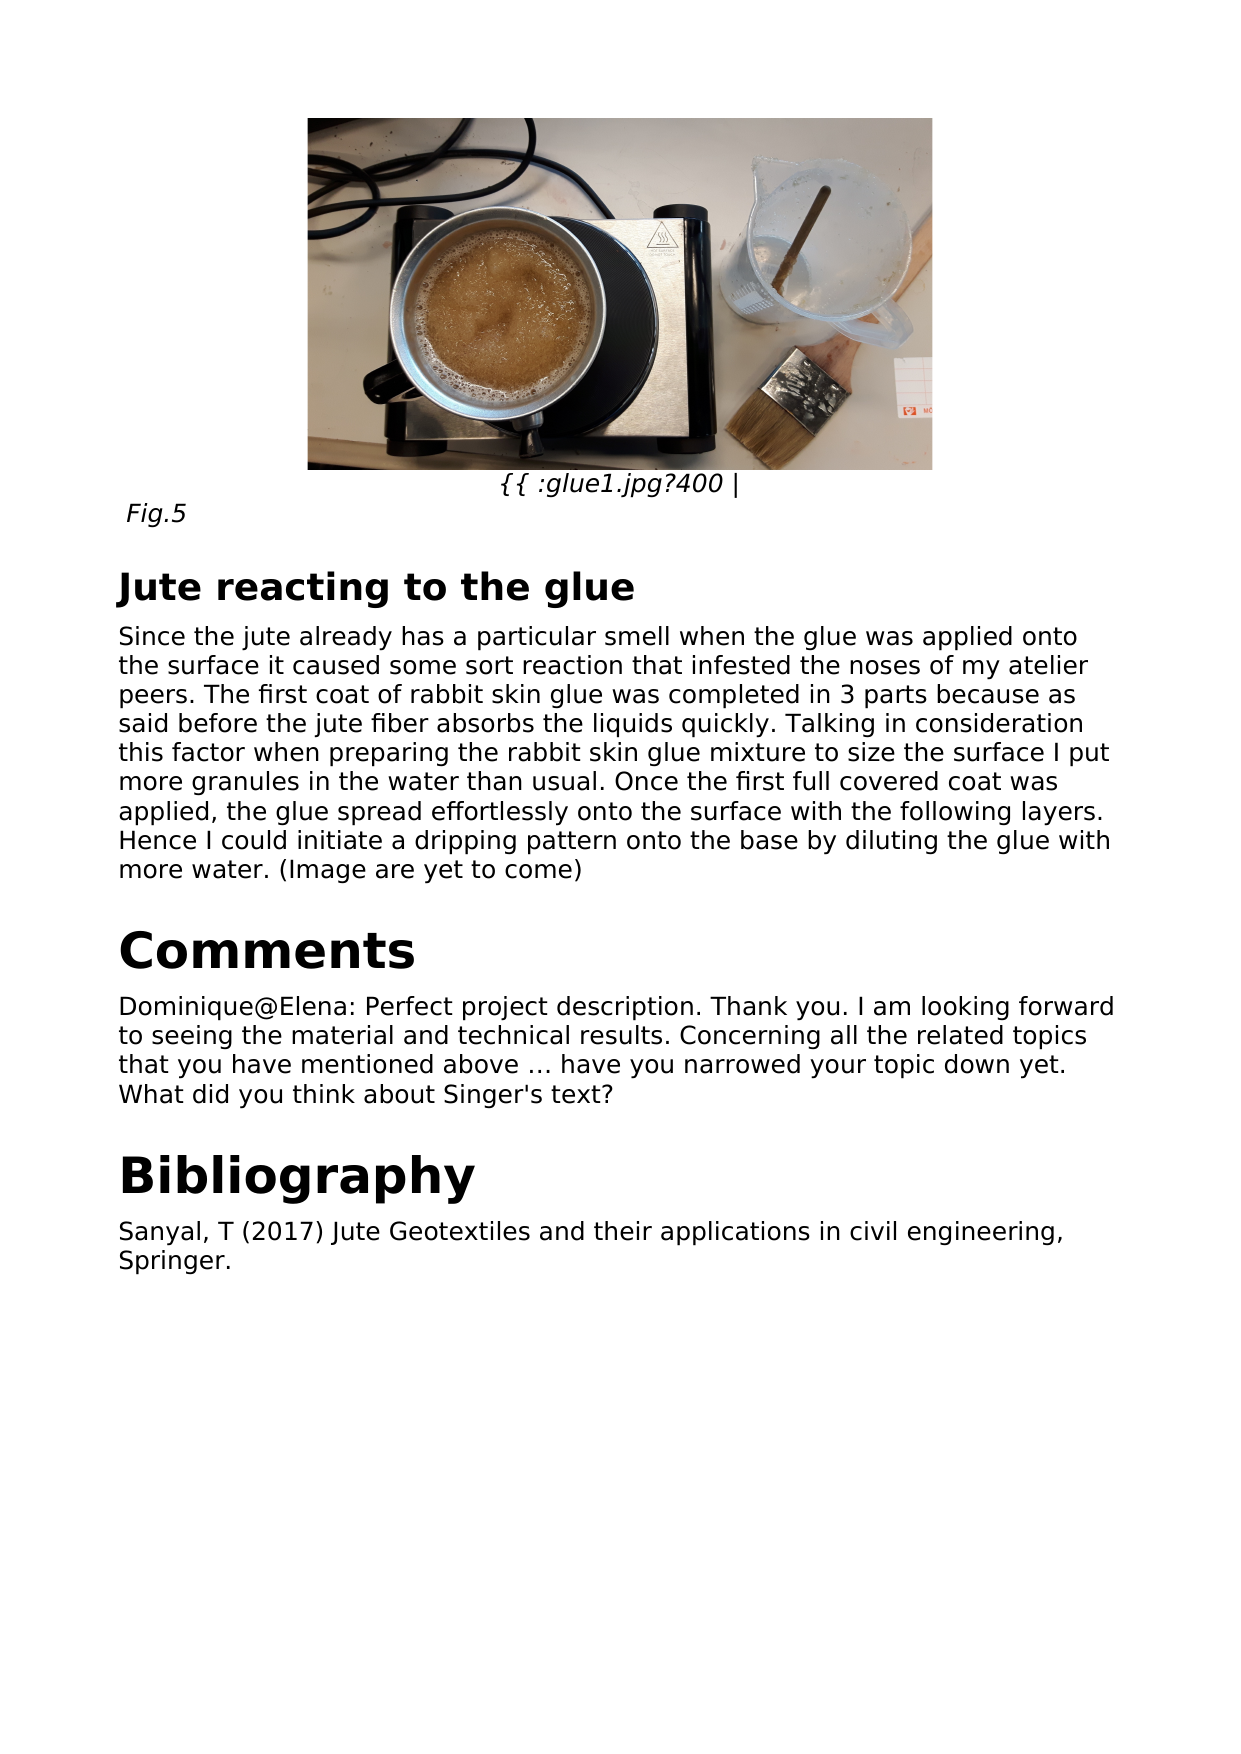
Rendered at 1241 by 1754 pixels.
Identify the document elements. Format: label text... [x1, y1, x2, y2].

text {{ :glue1.jpg?400 | [308, 470, 933, 499]
subtitle Jute reacting to the glue [118, 566, 1122, 609]
text Sanyal, T (2017) Jute Geotextiles and their applications in civil engineering, Springer. [118, 1217, 1122, 1276]
text Since the jute already has a particular smell when the glue was applied onto the surface it caused some sort reaction that infested the noses of my atelier peers. The first coat of rabbit skin glue was completed in 3 parts because as said before the jute fiber absorbs the liquids quickly. Talking in consideration this factor when preparing the rabbit skin glue mixture to size the surface I put more granules in the water than usual. Once the first full covered coat was applied, the glue spread effortlessly onto the surface with the following layers. Hence I could initiate a dripping pattern onto the base by diluting the glue with more water. (Image are yet to come) [118, 622, 1122, 884]
text Fig.5 [118, 118, 1122, 528]
subtitle Bibliography [118, 1147, 1122, 1205]
text Dominique@Elena: Perfect project description. Thank you. I am looking forward to seeing the material and technical results. Concerning all the related topics that you have mentioned above … have you narrowed your topic down yet. What did you think about Singer's text? [118, 992, 1122, 1109]
subtitle Comments [118, 922, 1122, 980]
picture [307, 118, 933, 470]
